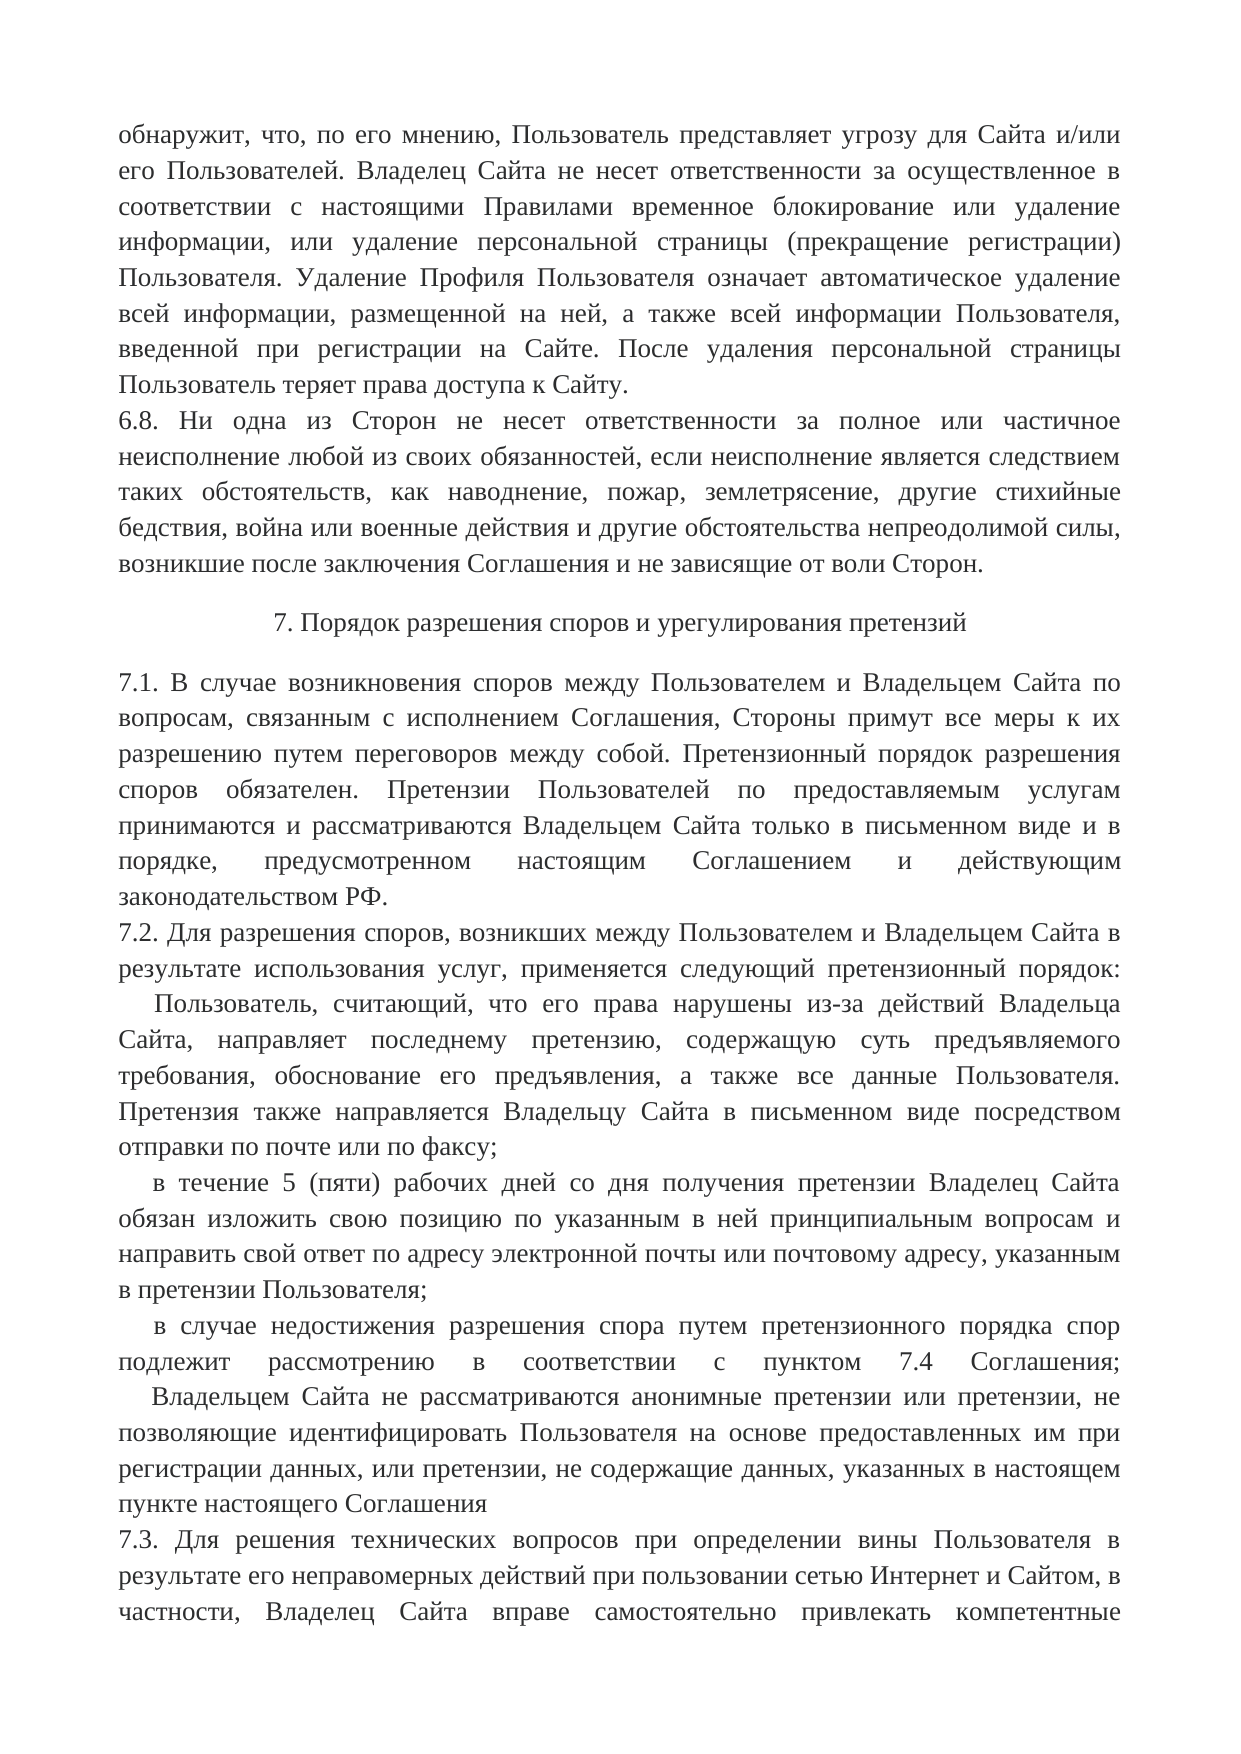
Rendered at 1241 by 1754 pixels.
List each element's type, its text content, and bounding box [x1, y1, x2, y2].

text  в течение 5 (пяти) рабочих дней со дня получения претензии Владелец Сайта обязан изложить свою позицию по указанным в ней принципиальным вопросам и направить свой ответ по адресу электронной почты или почтовому адресу, указанным в претензии Пользователя; [118, 1166, 1122, 1304]
text  в случае недостижения разрешения спора путем претензионного порядка спор подлежит рассмотрению в соответствии с пунктом 7.4 Соглашения;  Владельцем Сайта не рассматриваются анонимные претензии или претензии, не позволяющие идентифицировать Пользователя на основе предоставленных им при регистрации данных, или претензии, не содержащие данных, указанных в настоящем пункте настоящего Соглашения [118, 1309, 1122, 1519]
text 6.8. Ни одна из Сторон не несет ответственности за полное или частичное неисполнение любой из своих обязанностей, если неисполнение является следствием таких обстоятельств, как наводнение, пожар, землетрясение, другие стихийные бедствия, война или военные действия и другие обстоятельства непреодолимой силы, возникшие после заключения Соглашения и не зависящие от воли Сторон. [118, 404, 1122, 578]
text 7.3. Для решения технических вопросов при определении вины Пользователя в результате его неправомерных действий при пользовании сетью Интернет и Сайтом, в частности, Владелец Сайта вправе самостоятельно привлекать компетентные [118, 1523, 1122, 1626]
text 7.1. В случае возникновения споров между Пользователем и Владельцем Сайта по вопросам, связанным с исполнением Соглашения, Стороны примут все меры к их разрешению путем переговоров между собой. Претензионный порядок разрешения споров обязателен. Претензии Пользователей по предоставляемым услугам принимаются и рассматриваются Владельцем Сайта только в письменном виде и в порядке, предусмотренном настоящим Соглашением и действующим законодательством РФ. [118, 666, 1122, 911]
text 7. Порядок разрешения споров и урегулирования претензий [118, 606, 1122, 637]
text 7.2. Для разрешения споров, возникших между Пользователем и Владельцем Сайта в результате использования услуг, применяется следующий претензионный порядок:  Пользователь, считающий, что его права нарушены из-за действий Владельца Сайта, направляет последнему претензию, содержащую суть предъявляемого требования, обоснование его предъявления, а также все данные Пользователя. Претензия также направляется Владельцу Сайта в письменном виде посредством отправки по почте или по факсу; [118, 916, 1122, 1161]
text обнаружит, что, по его мнению, Пользователь представляет угрозу для Сайта и/или его Пользователей. Владелец Сайта не несет ответственности за осуществленное в соответствии с настоящими Правилами временное блокирование или удаление информации, или удаление персональной страницы (прекращение регистрации) Пользователя. Удаление Профиля Пользователя означает автоматическое удаление всей информации, размещенной на ней, а также всей информации Пользователя, введенной при регистрации на Сайте. После удаления персональной страницы Пользователь теряет права доступа к Сайту. [118, 118, 1122, 399]
